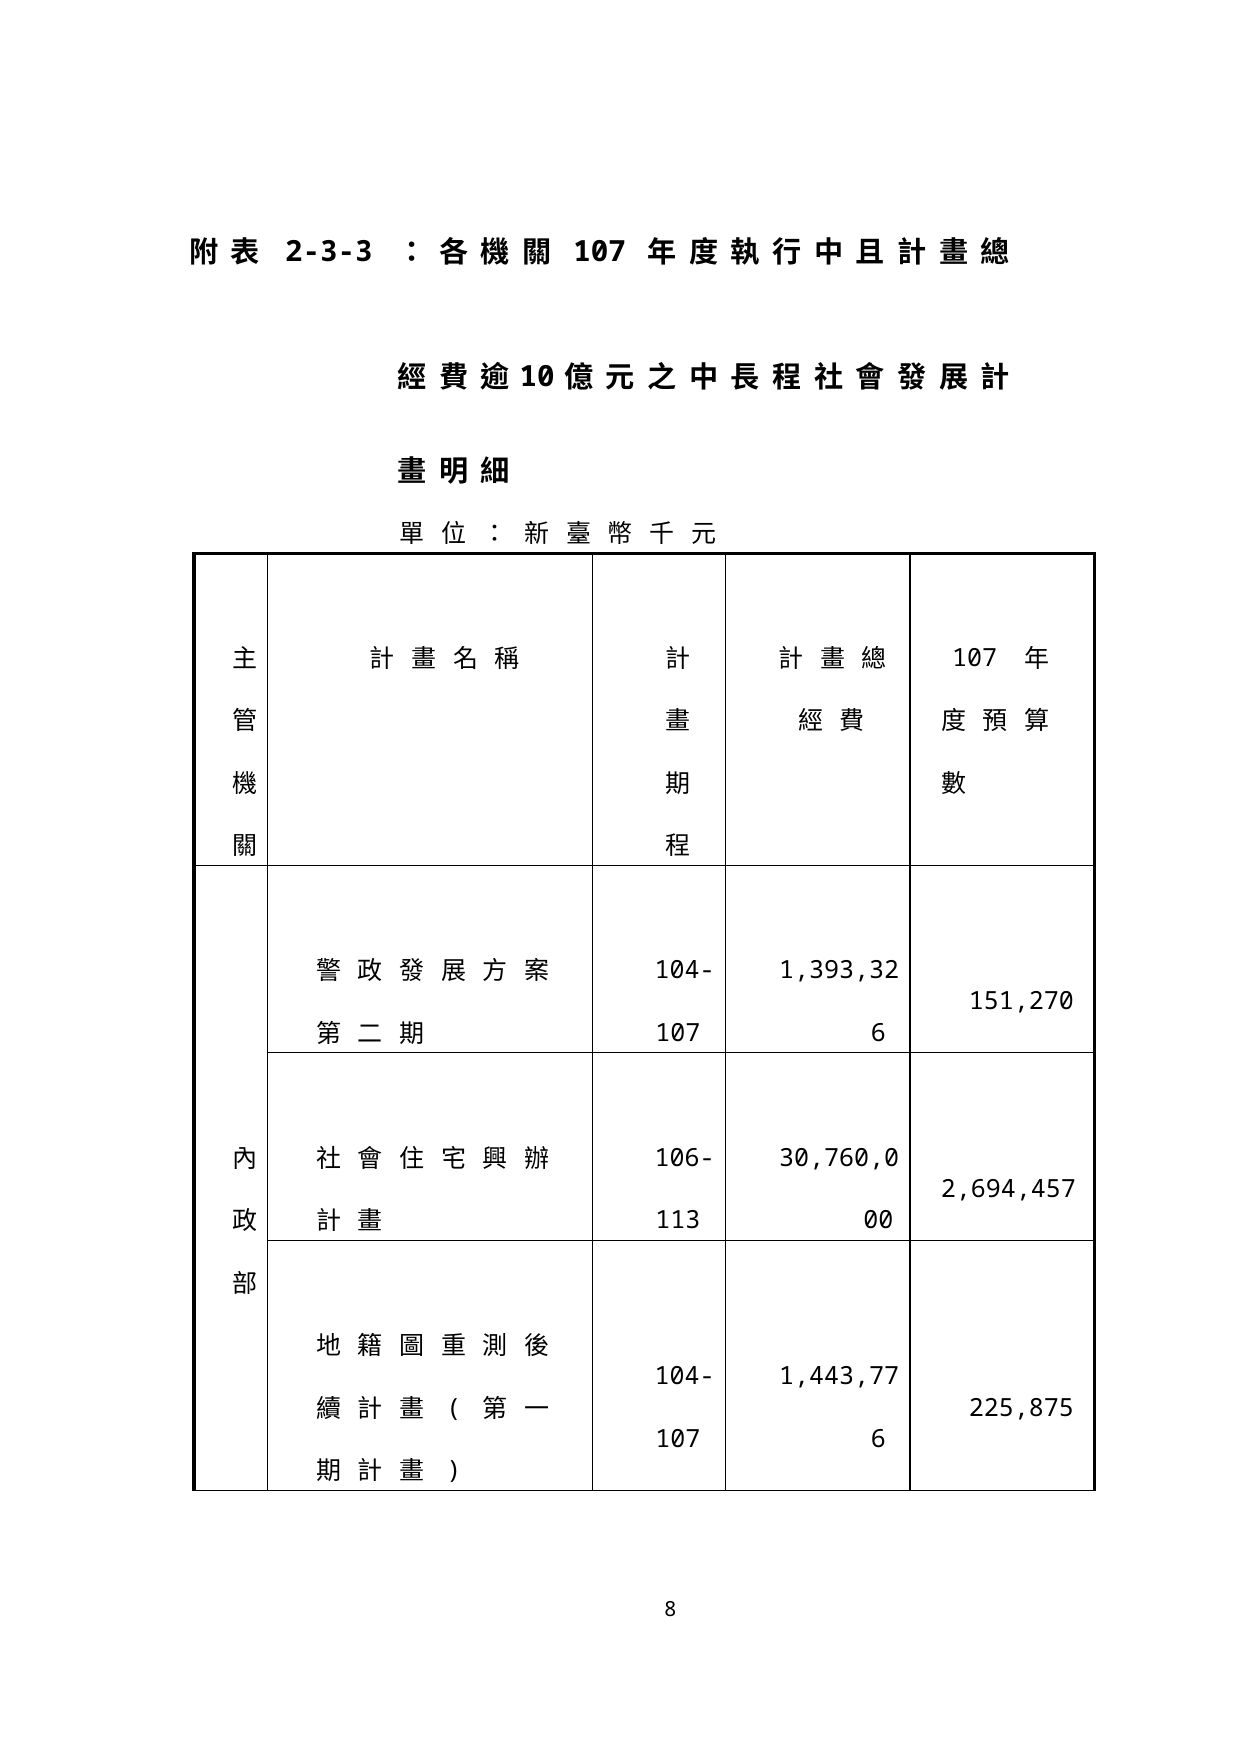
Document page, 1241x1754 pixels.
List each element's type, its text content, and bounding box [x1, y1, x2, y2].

table_cell 1,443,776 [726, 1241, 909, 1490]
text 附表2-3-3：各機關107年度執行中且計畫總經費逾10億元之中長程社會發展計畫明細 單位：新臺幣千元 [180, 177, 1051, 552]
table_cell 1,393,326 [726, 866, 909, 1052]
table_cell 內政部 [196, 866, 267, 1490]
table_cell 地籍圖重測後續計畫(第一期計畫) [268, 1241, 592, 1490]
table_header 計畫期程 [593, 555, 725, 865]
table_cell 151,270 [911, 866, 1093, 1052]
table_cell 106-113 [593, 1053, 725, 1240]
table_cell 2,694,457 [911, 1053, 1093, 1240]
table_header 計畫總經費 [726, 555, 909, 865]
table_cell 104-107 [593, 1241, 725, 1490]
table_cell 225,875 [911, 1241, 1093, 1490]
table_cell 30,760,000 [726, 1053, 909, 1240]
table_header 107年度預算數 [911, 555, 1093, 865]
table_cell 警政發展方案第二期 [268, 866, 592, 1052]
table_header 計畫名稱 [268, 555, 592, 865]
table_header 主管機關 [196, 555, 267, 865]
table_cell 社會住宅興辦計畫 [268, 1053, 592, 1240]
table_cell 104-107 [593, 866, 725, 1052]
